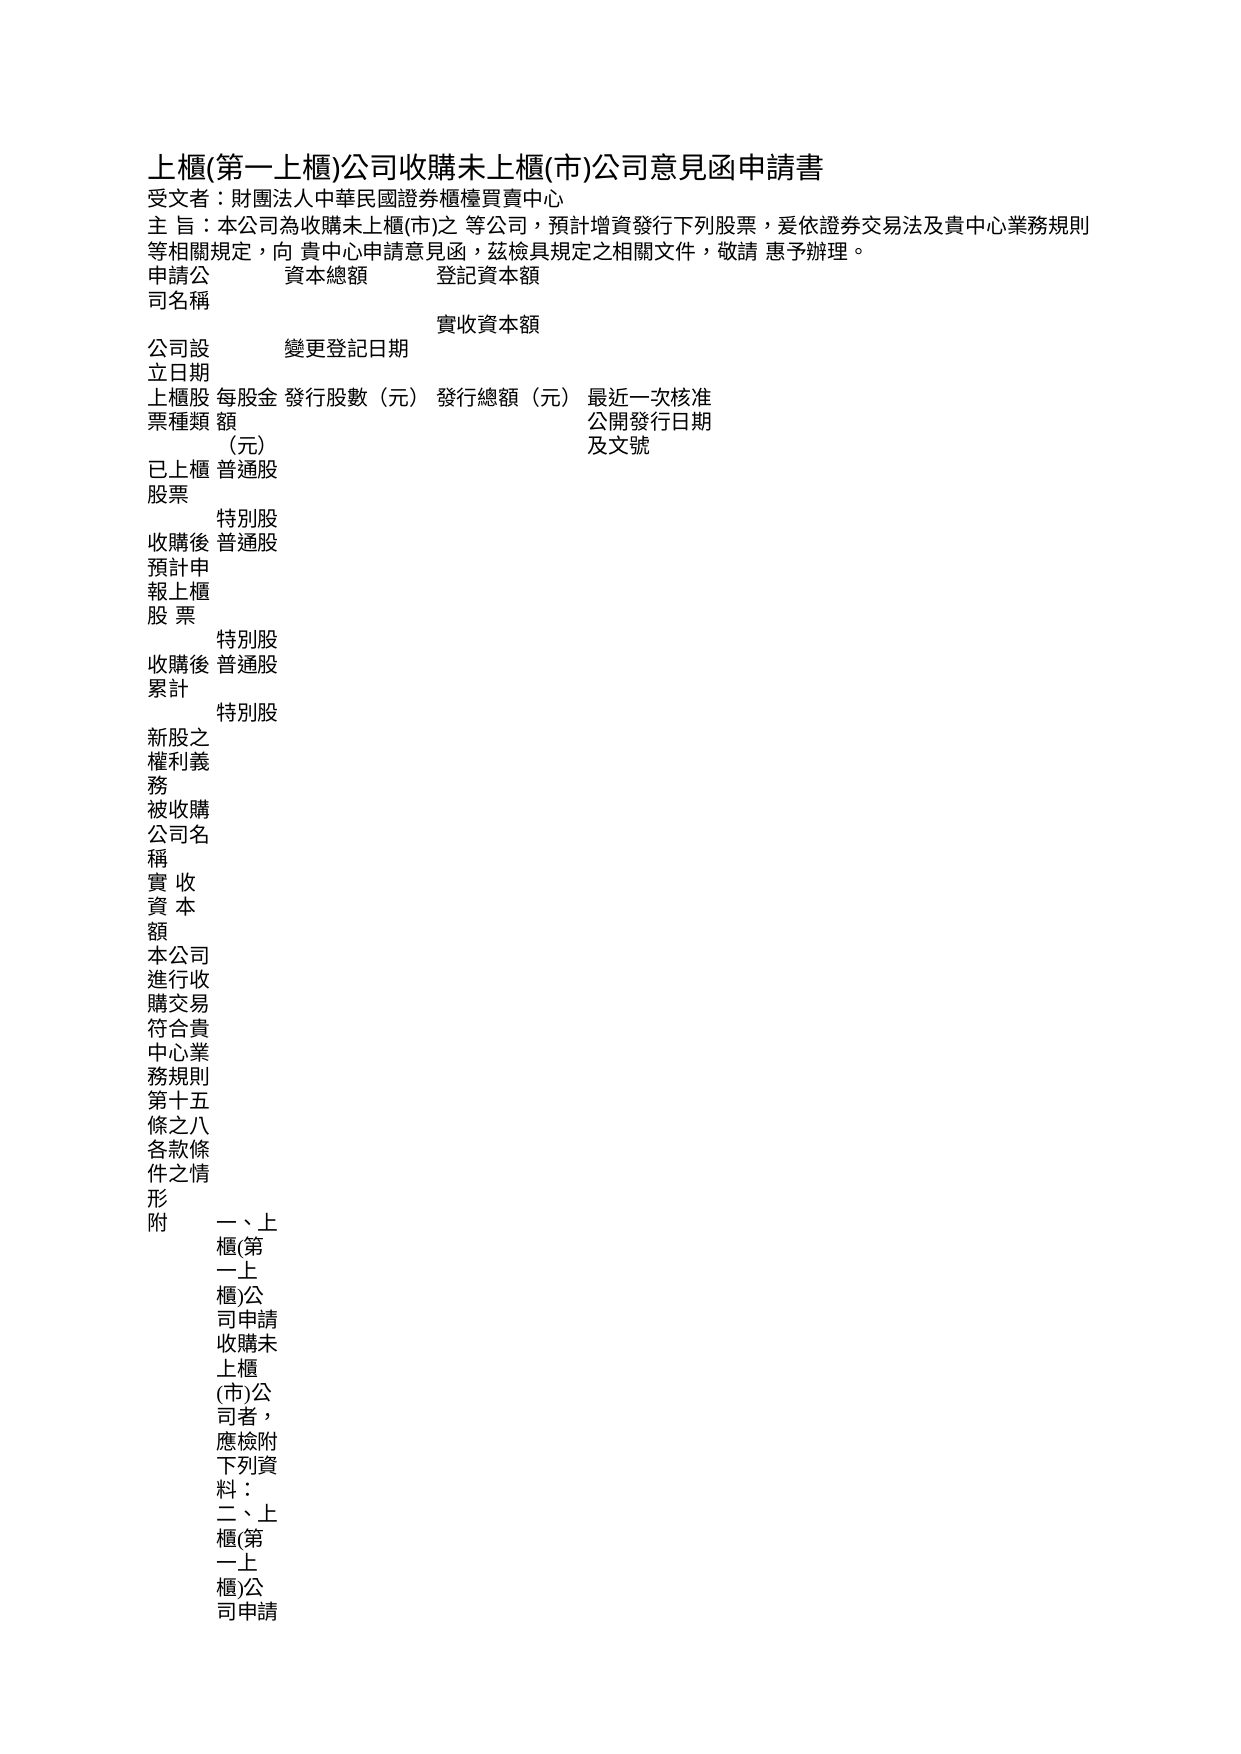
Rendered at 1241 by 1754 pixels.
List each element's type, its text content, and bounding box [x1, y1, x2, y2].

table_cell [436, 531, 587, 628]
table_cell [216, 337, 284, 386]
table_cell 附 [148, 1211, 216, 1624]
table_cell [722, 507, 1092, 531]
table_cell [216, 871, 284, 944]
text 主 旨：本公司為收購未上櫃(市)之 等公司，預計增資發行下列股票，爰依證券交易法及貴中心業務規則等相關規定，向 貴中心申請意見函，茲檢具規定之相關文件，敬請 惠予辦理。 [148, 212, 1092, 264]
table_cell 普通股 [216, 653, 284, 701]
table_cell 發行股數（元） [284, 386, 436, 458]
table_cell [722, 701, 1092, 726]
table_cell [284, 313, 436, 337]
table_header 資本總額 [284, 264, 436, 313]
table_cell [216, 313, 284, 337]
table_cell 一、上櫃(第一上櫃)公司申請收購未上櫃(市)公司者，應檢附下列資料： 二、上櫃(第一上櫃)公司申請 [216, 1211, 284, 1624]
table_cell [284, 629, 436, 653]
table_cell [284, 531, 436, 628]
table_cell [587, 459, 722, 507]
table_cell [722, 653, 1092, 701]
table_cell [722, 531, 1092, 628]
table_cell [216, 726, 284, 798]
table_cell [284, 701, 436, 726]
table_cell 實收資本額 [436, 313, 587, 337]
table_cell 特別股 [216, 701, 284, 726]
table_cell 收購後累計 [148, 653, 216, 701]
table_cell [722, 459, 1092, 507]
table_cell [722, 629, 1092, 653]
table_cell 新股之權利義務 [148, 726, 216, 798]
table_cell 發行總額（元） [436, 386, 587, 458]
table_cell [148, 629, 216, 653]
table_header [587, 264, 722, 313]
table_cell [284, 459, 436, 507]
table_cell 最近一次核准公開發行日期及文號 [587, 386, 722, 458]
table_header 申請公司名稱 [148, 264, 216, 313]
table_cell [216, 944, 284, 1211]
table_cell 已上櫃股票 [148, 459, 216, 507]
table_cell [148, 507, 216, 531]
table_cell 實 收 資 本 額 [148, 871, 216, 944]
table_cell 特別股 [216, 629, 284, 653]
table_cell 特別股 [216, 507, 284, 531]
table_header 登記資本額 [436, 264, 587, 313]
table_cell [436, 653, 587, 701]
table_cell [216, 798, 284, 871]
table_cell 變更登記日期 [284, 337, 436, 386]
table_cell [587, 653, 722, 701]
table_cell [436, 507, 587, 531]
table_cell 普通股 [216, 531, 284, 628]
text 受文者：財團法人中華民國證券櫃檯買賣中心 [148, 187, 1092, 212]
table_cell [436, 701, 587, 726]
table_cell [284, 653, 436, 701]
table_cell 本公司進行收購交易符合貴中心業務規則第十五條之八各款條件之情形 [148, 944, 216, 1211]
table_cell [436, 337, 587, 386]
table_cell [587, 629, 722, 653]
table_cell [284, 507, 436, 531]
table_header [216, 264, 284, 313]
text 上櫃(第一上櫃)公司收購未上櫃(市)公司意見函申請書 [148, 148, 1092, 187]
table_cell 每股金額（元） [216, 386, 284, 458]
table_cell 上櫃股票種類 [148, 386, 216, 458]
table_cell [148, 313, 216, 337]
table_cell 被收購公司名稱 [148, 798, 216, 871]
table_cell [587, 531, 722, 628]
table_cell [587, 701, 722, 726]
table_cell [587, 507, 722, 531]
table_cell 普通股 [216, 459, 284, 507]
table_cell [587, 313, 722, 337]
table_cell [436, 459, 587, 507]
table_cell [148, 701, 216, 726]
table_cell 收購後預計申報上櫃股 票 [148, 531, 216, 628]
table_cell 公司設立日期 [148, 337, 216, 386]
table_cell [436, 629, 587, 653]
